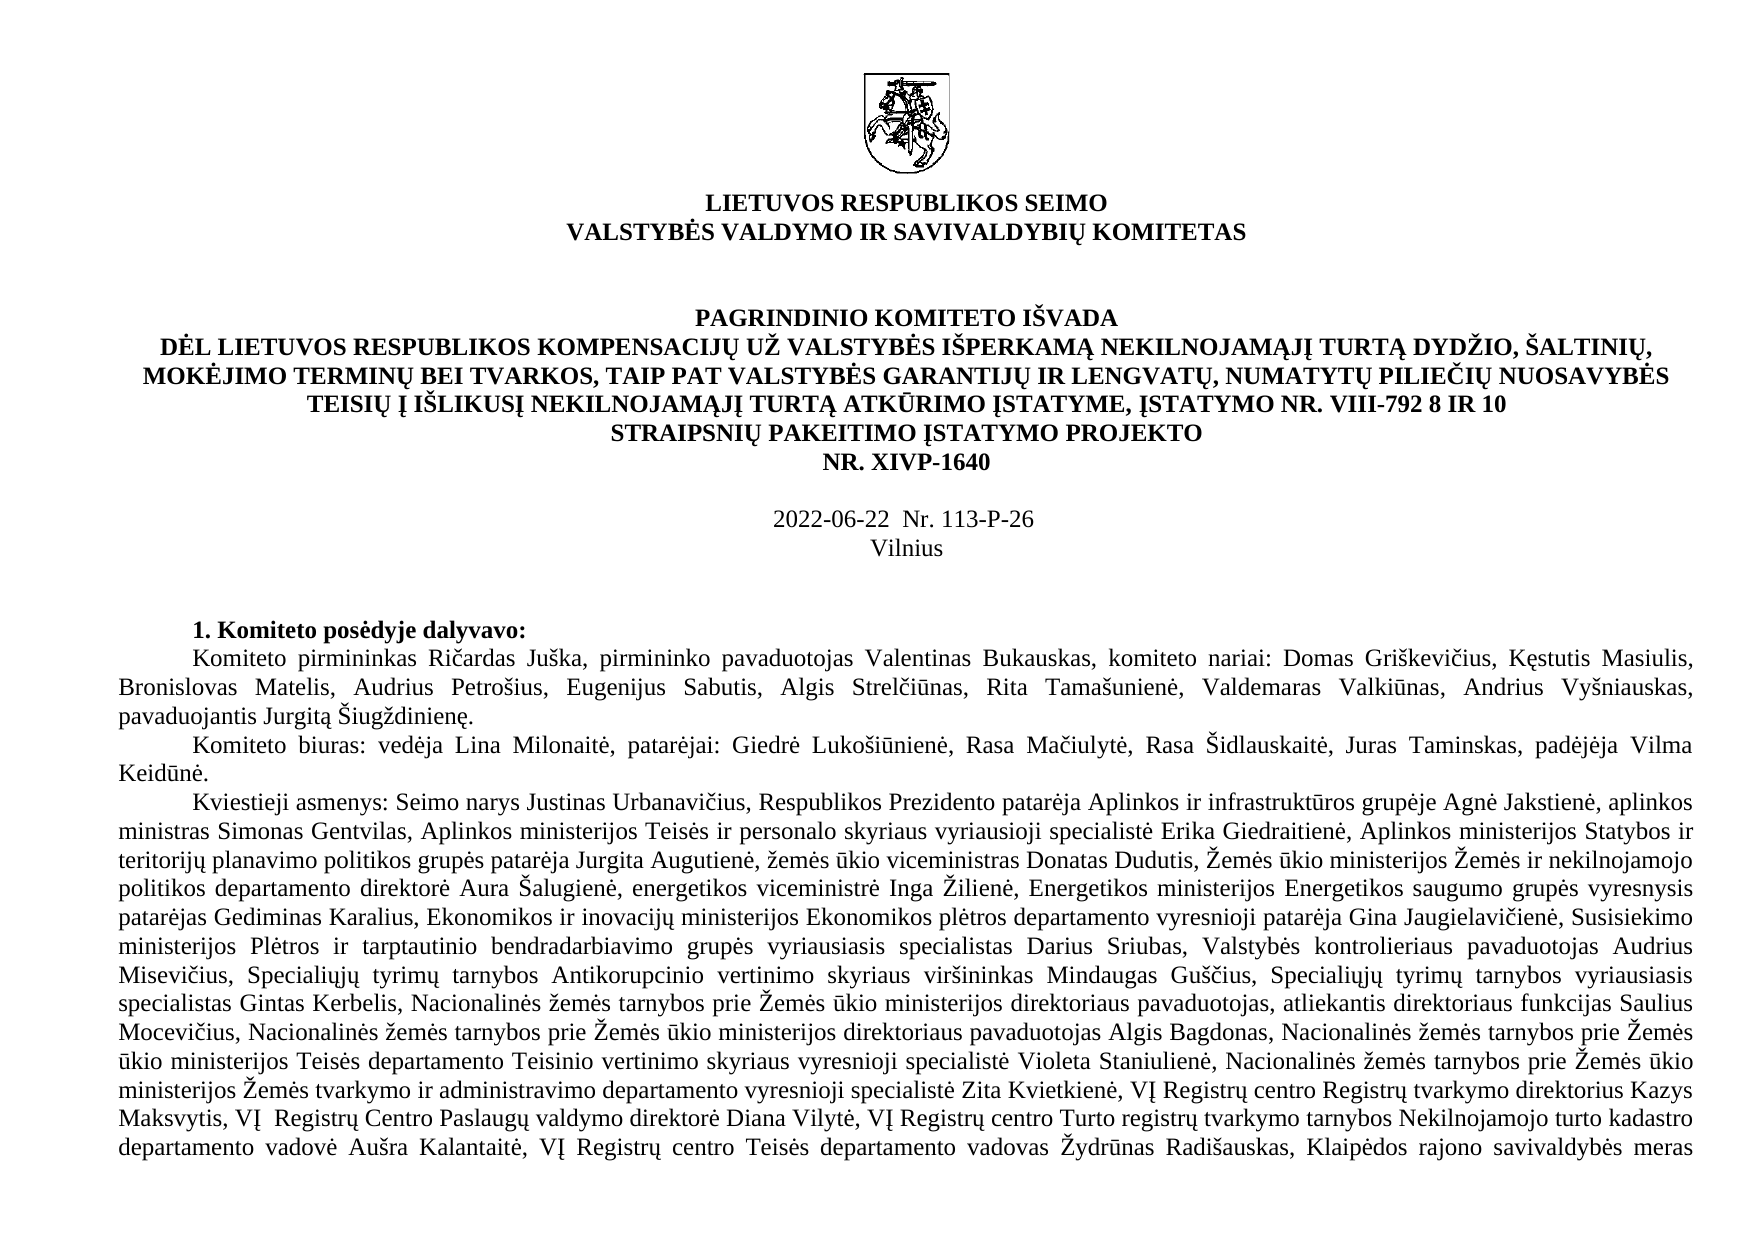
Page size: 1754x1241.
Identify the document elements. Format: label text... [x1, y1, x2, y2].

text VALSTYBĖS VALDYMO IR SAVIVALDYBIŲ KOMITETAS [118, 217, 1695, 246]
text Kviestieji asmenys: Seimo narys Justinas Urbanavičius, Respublikos Prezidento patarėja Aplinkos ir infrastruktūros grupėje Agnė Jakstienė, aplinkos ministras Simonas Gentvilas, Aplinkos ministerijos Teisės ir personalo skyriaus vyriausioji specialistė Erika Giedraitienė, Aplinkos ministerijos Statybos ir teritorijų planavimo politikos grupės patarėja Jurgita Augutienė, žemės ūkio viceministras Donatas Dudutis, Žemės ūkio ministerijos Žemės ir nekilnojamojo politikos departamento direktorė Aura Šalugienė, energetikos viceministrė Inga Žilienė, Energetikos ministerijos Energetikos saugumo grupės vyresnysis patarėjas Gediminas Karalius, Ekonomikos ir inovacijų ministerijos Ekonomikos plėtros departamento vyresnioji patarėja Gina Jaugielavičienė, Susisiekimo ministerijos Plėtros ir tarptautinio bendradarbiavimo grupės vyriausiasis specialistas Darius Sriubas, Valstybės kontrolieriaus pavaduotojas Audrius Misevičius, Specialiųjų tyrimų tarnybos Antikorupcinio vertinimo skyriaus viršininkas Mindaugas Guščius, Specialiųjų tyrimų tarnybos vyriausiasis specialistas Gintas Kerbelis, Nacionalinės žemės tarnybos prie Žemės ūkio ministerijos direktoriaus pavaduotojas, atliekantis direktoriaus funkcijas Saulius Mocevičius, Nacionalinės žemės tarnybos prie Žemės ūkio ministerijos direktoriaus pavaduotojas Algis Bagdonas, Nacionalinės žemės tarnybos prie Žemės ūkio ministerijos Teisės departamento Teisinio vertinimo skyriaus vyresnioji specialistė Violeta Staniulienė, Nacionalinės žemės tarnybos prie Žemės ūkio ministerijos Žemės tvarkymo ir administravimo departamento vyresnioji specialistė Zita Kvietkienė, VĮ Registrų centro Registrų tvarkymo direktorius Kazys Maksvytis, VĮ Registrų Centro Paslaugų valdymo direktorė Diana Vilytė, VĮ Registrų centro Turto registrų tvarkymo tarnybos Nekilnojamojo turto kadastro departamento vadovė Aušra Kalantaitė, VĮ Registrų centro Teisės departamento vadovas Žydrūnas Radišauskas, Klaipėdos rajono savivaldybės meras [118, 787, 1695, 1161]
subtitle DĖL LIETUVOS RESPUBLIKOS KOMPENSACIJŲ UŽ VALSTYBĖS IŠPERKAMĄ NEKILNOJAMĄJĮ TURTĄ DYDŽIO, ŠALTINIŲ, MOKĖJIMO TERMINŲ BEI TVARKOS, TAIP PAT VALSTYBĖS GARANTIJŲ IR LENGVATŲ, NUMATYTŲ PILIEČIŲ NUOSAVYBĖS TEISIŲ Į IŠLIKUSĮ NEKILNOJAMĄJĮ TURTĄ ATKŪRIMO ĮSTATYME, ĮSTATYMO NR. VIII-792 8 IR 10 STRAIPSNIŲ PAKEITIMO ĮSTATYMO PROJEKTO [118, 332, 1695, 447]
subtitle NR. XIVP-1640 [118, 447, 1695, 476]
text Komiteto pirmininkas Ričardas Juška, pirmininko pavaduotojas Valentinas Bukauskas, komiteto nariai: Domas Griškevičius, Kęstutis Masiulis, Bronislovas Matelis, Audrius Petrošius, Eugenijus Sabutis, Algis Strelčiūnas, Rita Tamašunienė, Valdemaras Valkiūnas, Andrius Vyšniauskas, pavaduojantis Jurgitą Šiugždinienę. [118, 643, 1695, 730]
text Vilnius [118, 533, 1695, 562]
text 2022-06-22 Nr. 113-P-26 [118, 504, 1695, 533]
text 1. Komiteto posėdyje dalyvavo: [118, 615, 1695, 643]
subtitle PAGRINDINIO KOMITETO IŠVADA [118, 303, 1695, 332]
text LIETUVOS RESPUBLIKOS SEIMO [118, 188, 1695, 217]
text Komiteto biuras: vedėja Lina Milonaitė, patarėjai: Giedrė Lukošiūnienė, Rasa Mačiulytė, Rasa Šidlauskaitė, Juras Taminskas, padėjėja Vilma Keidūnė. [118, 730, 1695, 787]
